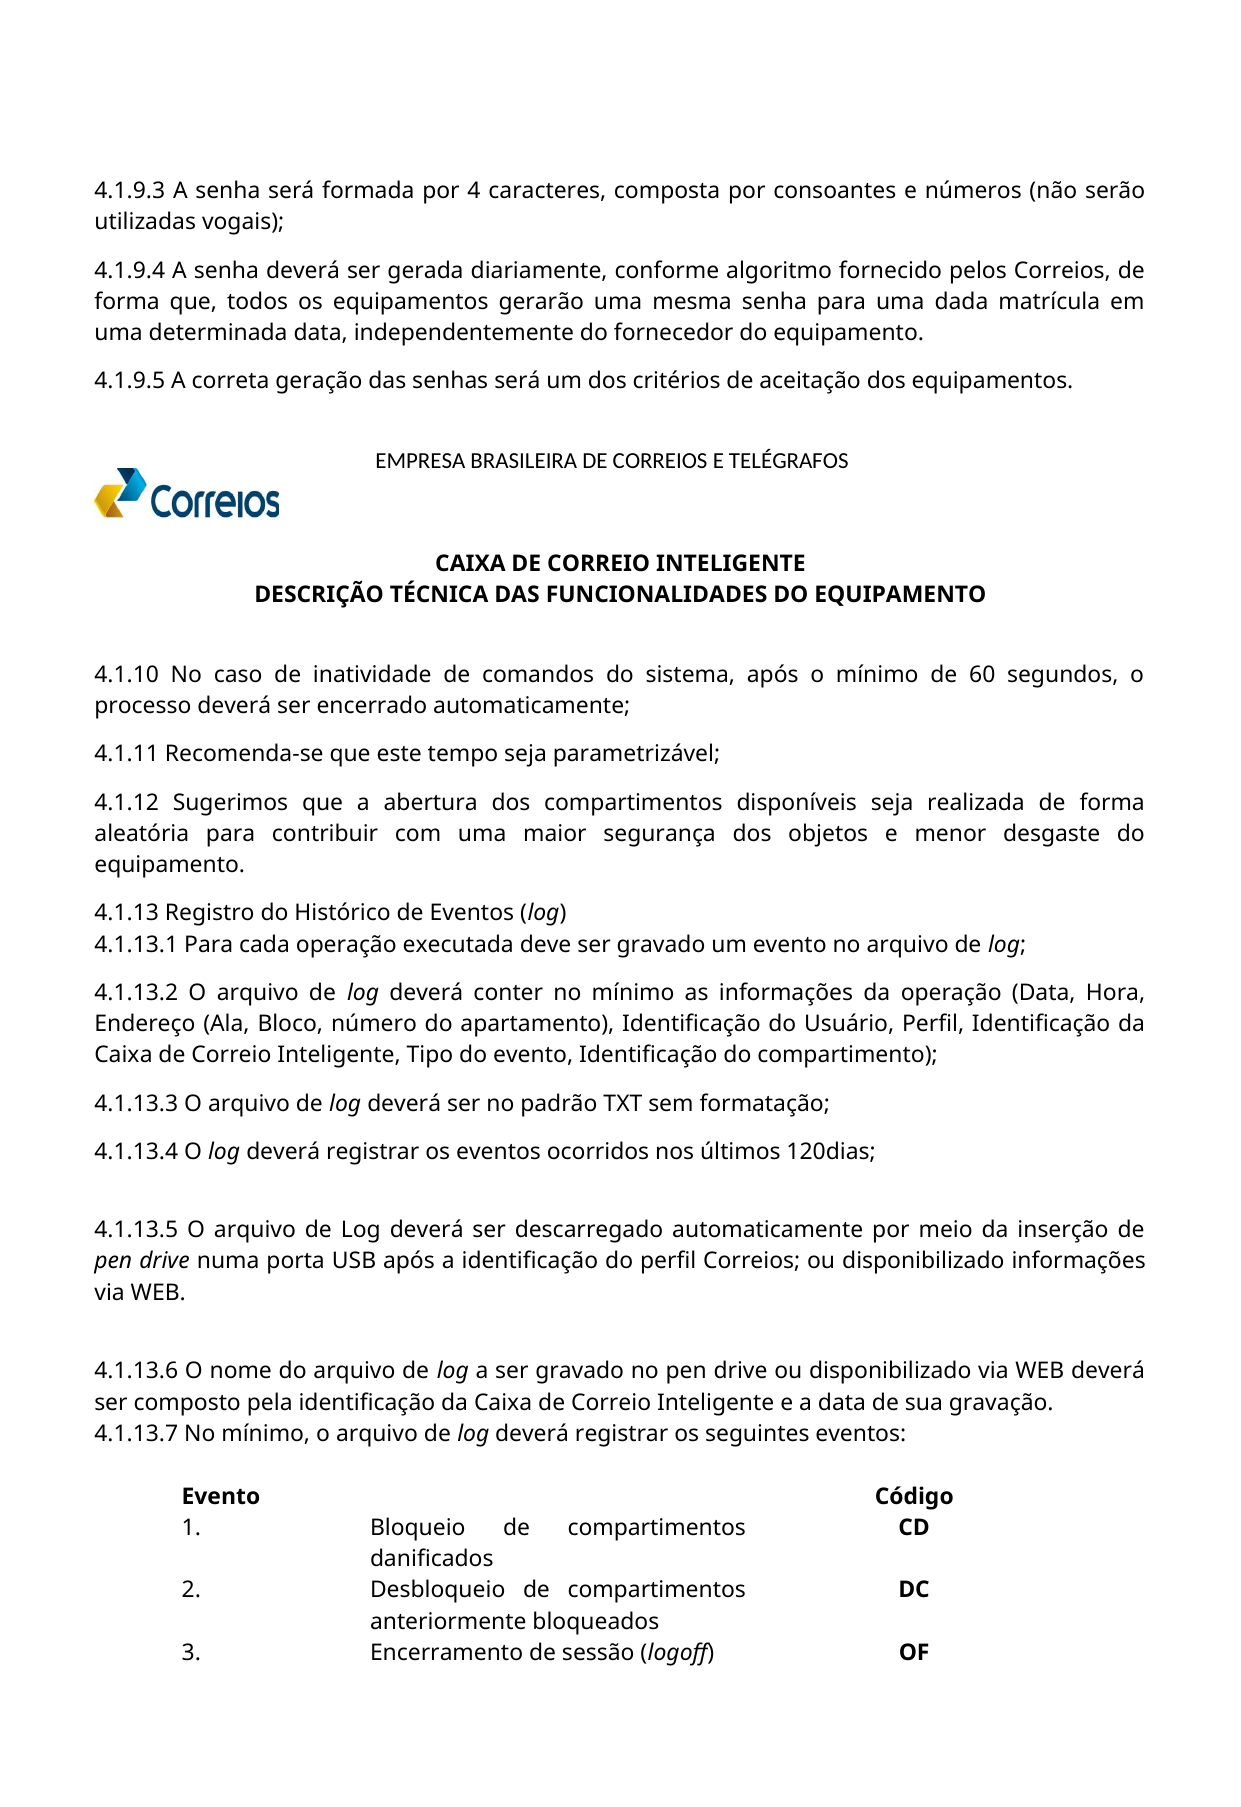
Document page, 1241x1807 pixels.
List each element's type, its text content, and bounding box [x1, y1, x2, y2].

text 4.1.13.7 No mínimo, o arquivo de log deverá registrar os seguintes eventos: [94, 1417, 1146, 1448]
text 4.1.13.5 O arquivo de Log deverá ser descarregado automaticamente por meio da inserção de pen drive numa porta USB após a identificação do perfil Correios; ou disponibilizado informações via WEB. [94, 1213, 1146, 1307]
table_header Código [757, 1480, 1070, 1511]
text 4.1.13.2 O arquivo de log deverá conter no mínimo as informações da operação (Data, Hora, Endereço (Ala, Bloco, número do apartamento), Identificação do Usuário, Perfil, Identificação da Caixa de Correio Inteligente, Tipo do evento, Identificação do compartimento); [94, 976, 1146, 1070]
text 4.1.13.1 Para cada operação executada deve ser gravado um evento no arquivo de log; [94, 928, 1146, 959]
text 4.1.11 Recomenda-se que este tempo seja parametrizável; [94, 737, 1146, 768]
table_cell DC [757, 1574, 1070, 1636]
text 4.1.12 Sugerimos que a abertura dos compartimentos disponíveis seja realizada de forma aleatória para contribuir com uma maior segurança dos objetos e menor desgaste do equipamento. [94, 786, 1146, 879]
table_cell CD [757, 1511, 1070, 1573]
table_cell Desbloqueio de compartimentos anteriormente bloqueados [359, 1574, 757, 1636]
table_cell Bloqueio de compartimentos danificados [359, 1511, 757, 1573]
text CAIXA DE CORREIO INTELIGENTE [94, 547, 1146, 578]
table_cell 3. [171, 1636, 358, 1667]
text 4.1.13 Registro do Histórico de Eventos (log) [94, 896, 1146, 928]
text 4.1.9.4 A senha deverá ser gerada diariamente, conforme algoritmo fornecido pelos Correios, de forma que, todos os equipamentos gerarão uma mesma senha para uma dada matrícula em uma determinada data, independentemente do fornecedor do equipamento. [94, 253, 1146, 347]
table_cell 1. [171, 1511, 358, 1573]
table_cell Encerramento de sessão (logoff) [359, 1636, 757, 1667]
table_header Evento [171, 1480, 757, 1511]
text 4.1.9.5 A correta geração das senhas será um dos critérios de aceitação dos equipamentos. [94, 364, 1146, 396]
text 4.1.13.3 O arquivo de log deverá ser no padrão TXT sem formatação; [94, 1087, 1146, 1118]
table_cell OF [757, 1636, 1070, 1667]
text DESCRIÇÃO TÉCNICA DAS FUNCIONALIDADES DO EQUIPAMENTO [94, 578, 1146, 609]
text 4.1.13.4 O log deverá registrar os eventos ocorridos nos últimos 120dias; [94, 1135, 1146, 1166]
text EMPRESA BRASILEIRA DE CORREIOS E TELÉGRAFOS [94, 444, 1146, 519]
text 4.1.13.6 O nome do arquivo de log a ser gravado no pen drive ou disponibilizado via WEB deverá ser composto pela identificação da Caixa de Correio Inteligente e a data de sua gravação. [94, 1354, 1146, 1417]
text 4.1.9.3 A senha será formada por 4 caracteres, composta por consoantes e números (não serão utilizadas vogais); [94, 174, 1146, 236]
text 4.1.10 No caso de inatividade de comandos do sistema, após o mínimo de 60 segundos, o processo deverá ser encerrado automaticamente; [94, 658, 1146, 720]
table_cell 2. [171, 1574, 358, 1636]
